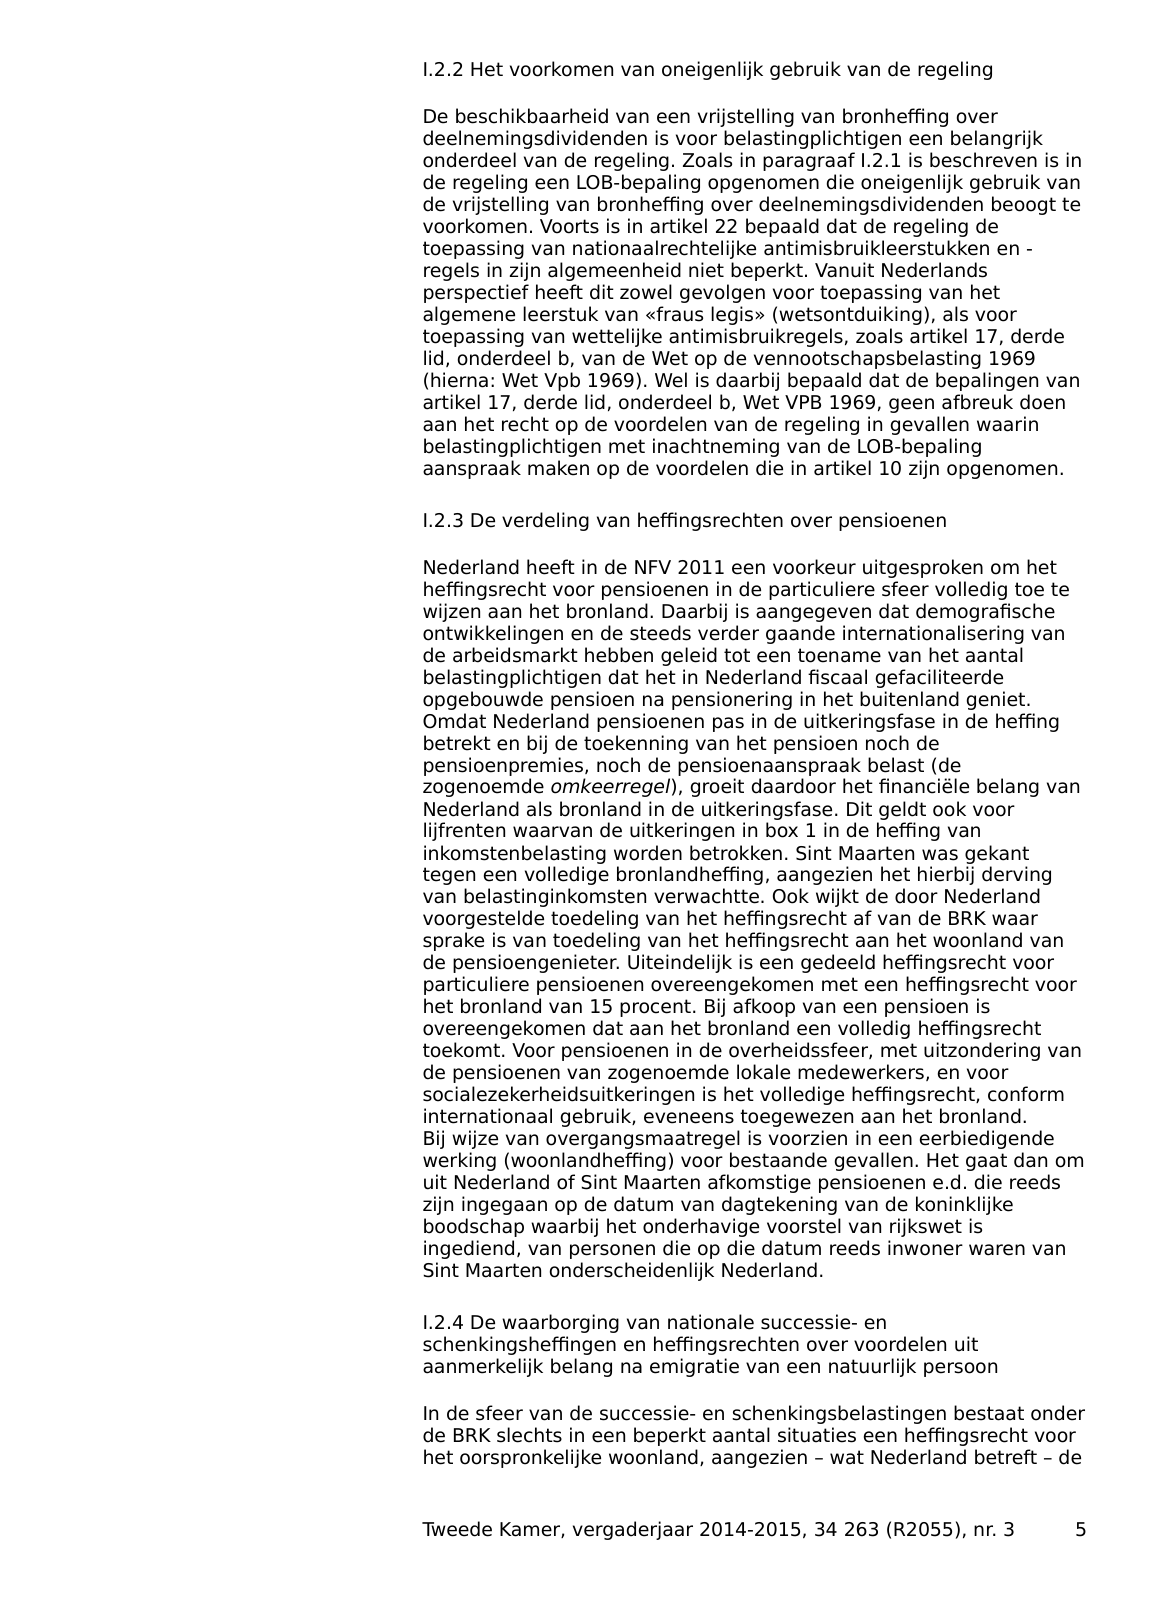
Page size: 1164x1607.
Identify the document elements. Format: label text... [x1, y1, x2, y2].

text Nederland heeft in de NFV 2011 een voorkeur uitgesproken om het heffingsrecht voor pensioenen in de particuliere sfeer volledig toe te wijzen aan het bronland. Daarbij is aangegeven dat demografische ontwikkelingen en de steeds verder gaande internationalisering van de arbeidsmarkt hebben geleid tot een toename van het aantal belastingplichtigen dat het in Nederland fiscaal gefaciliteerde opgebouwde pensioen na pensionering in het buitenland geniet. Omdat Nederland pensioenen pas in de uitkeringsfase in de heffing betrekt en bij de toekenning van het pensioen noch de pensioenpremies, noch de pensioenaanspraak belast (de zogenoemde omkeerregel), groeit daardoor het financiële belang van Nederland als bronland in de uitkeringsfase. Dit geldt ook voor lijfrenten waarvan de uitkeringen in box 1 in de heffing van inkomstenbelasting worden betrokken. Sint Maarten was gekant tegen een volledige bronlandheffing, aangezien het hierbij derving van belastinginkomsten verwachtte. Ook wijkt de door Nederland voorgestelde toedeling van het heffingsrecht af van de BRK waar sprake is van toedeling van het heffingsrecht aan het woonland van de pensioengenieter. Uiteindelijk is een gedeeld heffingsrecht voor particuliere pensioenen overeengekomen met een heffingsrecht voor het bronland van 15 procent. Bij afkoop van een pensioen is overeengekomen dat aan het bronland een volledig heffingsrecht toekomt. Voor pensioenen in de overheidssfeer, met uitzondering van de pensioenen van zogenoemde lokale medewerkers, en voor socialezekerheidsuitkeringen is het volledige heffingsrecht, conform internationaal gebruik, eveneens toegewezen aan het bronland. [422, 557, 1087, 1128]
subtitle I.2.4 De waarborging van nationale successie- en schenkingsheffingen en heffingsrechten over voordelen uit aanmerkelijk belang na emigratie van een natuurlijk persoon [422, 1312, 1087, 1378]
subtitle I.2.3 De verdeling van heffingsrechten over pensioenen [422, 510, 1087, 532]
text Bij wijze van overgangsmaatregel is voorzien in een eerbiedigende werking (woonlandheffing) voor bestaande gevallen. Het gaat dan om uit Nederland of Sint Maarten afkomstige pensioenen e.d. die reeds zijn ingegaan op de datum van dagtekening van de koninklijke boodschap waarbij het onderhavige voorstel van rijkswet is ingediend, van personen die op die datum reeds inwoner waren van Sint Maarten onderscheidenlijk Nederland. [422, 1128, 1087, 1282]
text De beschikbaarheid van een vrijstelling van bronheffing over deelnemingsdividenden is voor belastingplichtigen een belangrijk onderdeel van de regeling. Zoals in paragraaf I.2.1 is beschreven is in de regeling een LOB-bepaling opgenomen die oneigenlijk gebruik van de vrijstelling van bronheffing over deelnemingsdividenden beoogt te voorkomen. Voorts is in artikel 22 bepaald dat de regeling de toepassing van nationaalrechtelijke antimisbruikleerstukken en -regels in zijn algemeenheid niet beperkt. Vanuit Nederlands perspectief heeft dit zowel gevolgen voor toepassing van het algemene leerstuk van «fraus legis» (wetsontduiking), als voor toepassing van wettelijke antimisbruikregels, zoals artikel 17, derde lid, onderdeel b, van de Wet op de vennootschapsbelasting 1969 (hierna: Wet Vpb 1969). Wel is daarbij bepaald dat de bepalingen van artikel 17, derde lid, onderdeel b, Wet VPB 1969, geen afbreuk doen aan het recht op de voordelen van de regeling in gevallen waarin belastingplichtigen met inachtneming van de LOB-bepaling aanspraak maken op de voordelen die in artikel 10 zijn opgenomen. [422, 106, 1087, 480]
subtitle I.2.2 Het voorkomen van oneigenlijk gebruik van de regeling [422, 59, 1087, 81]
text In de sfeer van de successie- en schenkingsbelastingen bestaat onder de BRK slechts in een beperkt aantal situaties een heffingsrecht voor het oorspronkelijke woonland, aangezien – wat Nederland betreft – de [422, 1403, 1087, 1469]
